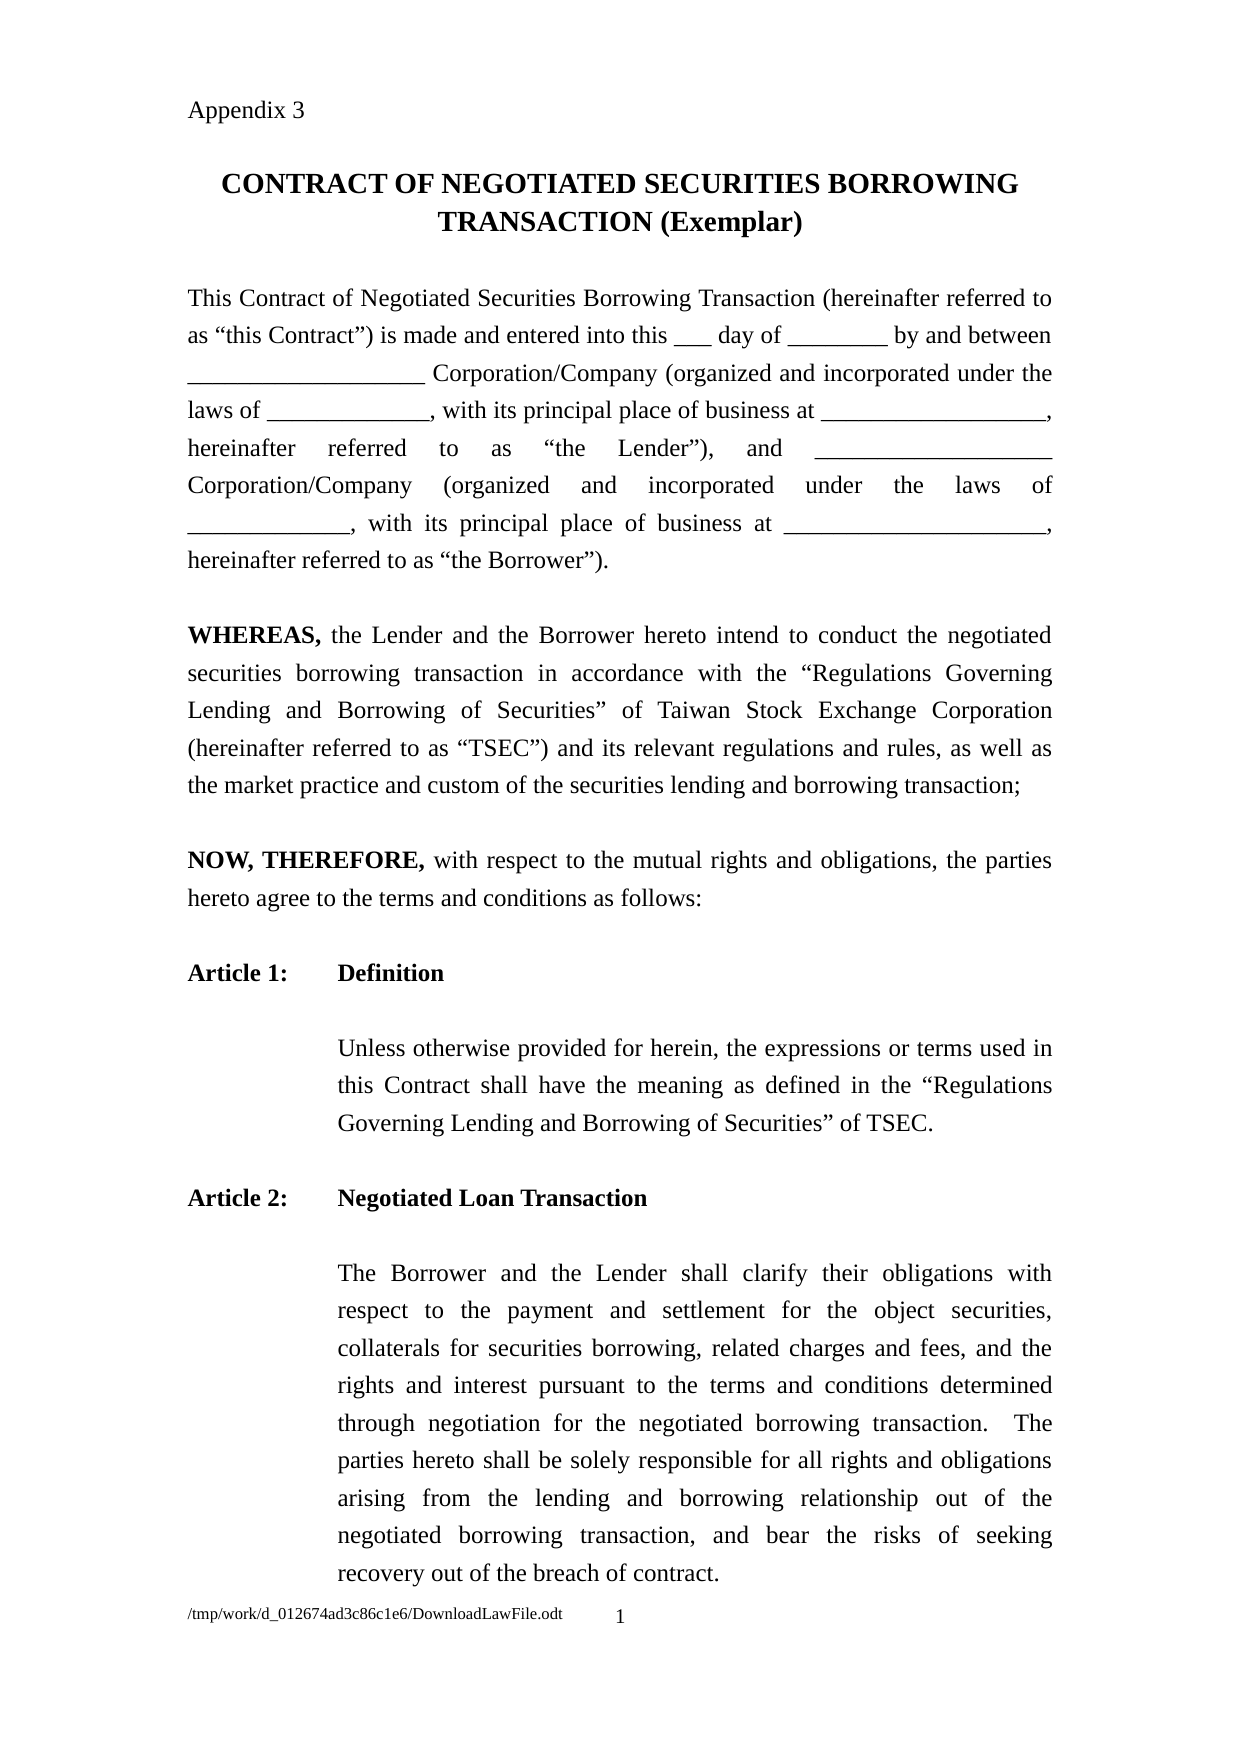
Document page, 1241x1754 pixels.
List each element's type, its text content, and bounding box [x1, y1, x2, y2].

text The Borrower and the Lender shall clarify their obligations with respect to the payment and settlement for the object securities, collaterals for securities borrowing, related charges and fees, and the rights and interest pursuant to the terms and conditions determined through negotiation for the negotiated borrowing transaction. The parties hereto shall be solely responsible for all rights and obligations arising from the lending and borrowing relationship out of the negotiated borrowing transaction, and bear the risks of seeking recovery out of the breach of contract. [337, 1251, 1053, 1589]
text This Contract of Negotiated Securities Borrowing Transaction (hereinafter referred to as “this Contract”) is made and entered into this ___ day of ________ by and between ___________________ Corporation/Company (organized and incorporated under the laws of _____________, with its principal place of business at __________________, hereinafter referred to as “the Lender”), and ___________________ Corporation/Company (organized and incorporated under the laws of _____________, with its principal place of business at _____________________, hereinafter referred to as “the Borrower”). [187, 276, 1053, 576]
text NOW, THEREFORE, with respect to the mutual rights and obligations, the parties hereto agree to the terms and conditions as follows: [187, 839, 1053, 914]
text Article 2: Negotiated Loan Transaction [187, 1176, 1053, 1214]
text CONTRACT OF NEGOTIATED SECURITIES BORROWING TRANSACTION (Exemplar) [187, 164, 1053, 239]
text Article 1: Definition [187, 951, 1053, 989]
text Unless otherwise provided for herein, the expressions or terms used in this Contract shall have the meaning as defined in the “Regulations Governing Lending and Borrowing of Securities” of TSEC. [337, 1026, 1053, 1139]
text WHEREAS, the Lender and the Borrower hereto intend to conduct the negotiated securities borrowing transaction in accordance with the “Regulations Governing Lending and Borrowing of Securities” of Taiwan Stock Exchange Corporation (hereinafter referred to as “TSEC”) and its relevant regulations and rules, as well as the market practice and custom of the securities lending and borrowing transaction; [187, 614, 1053, 801]
text Appendix 3 [187, 89, 1053, 126]
